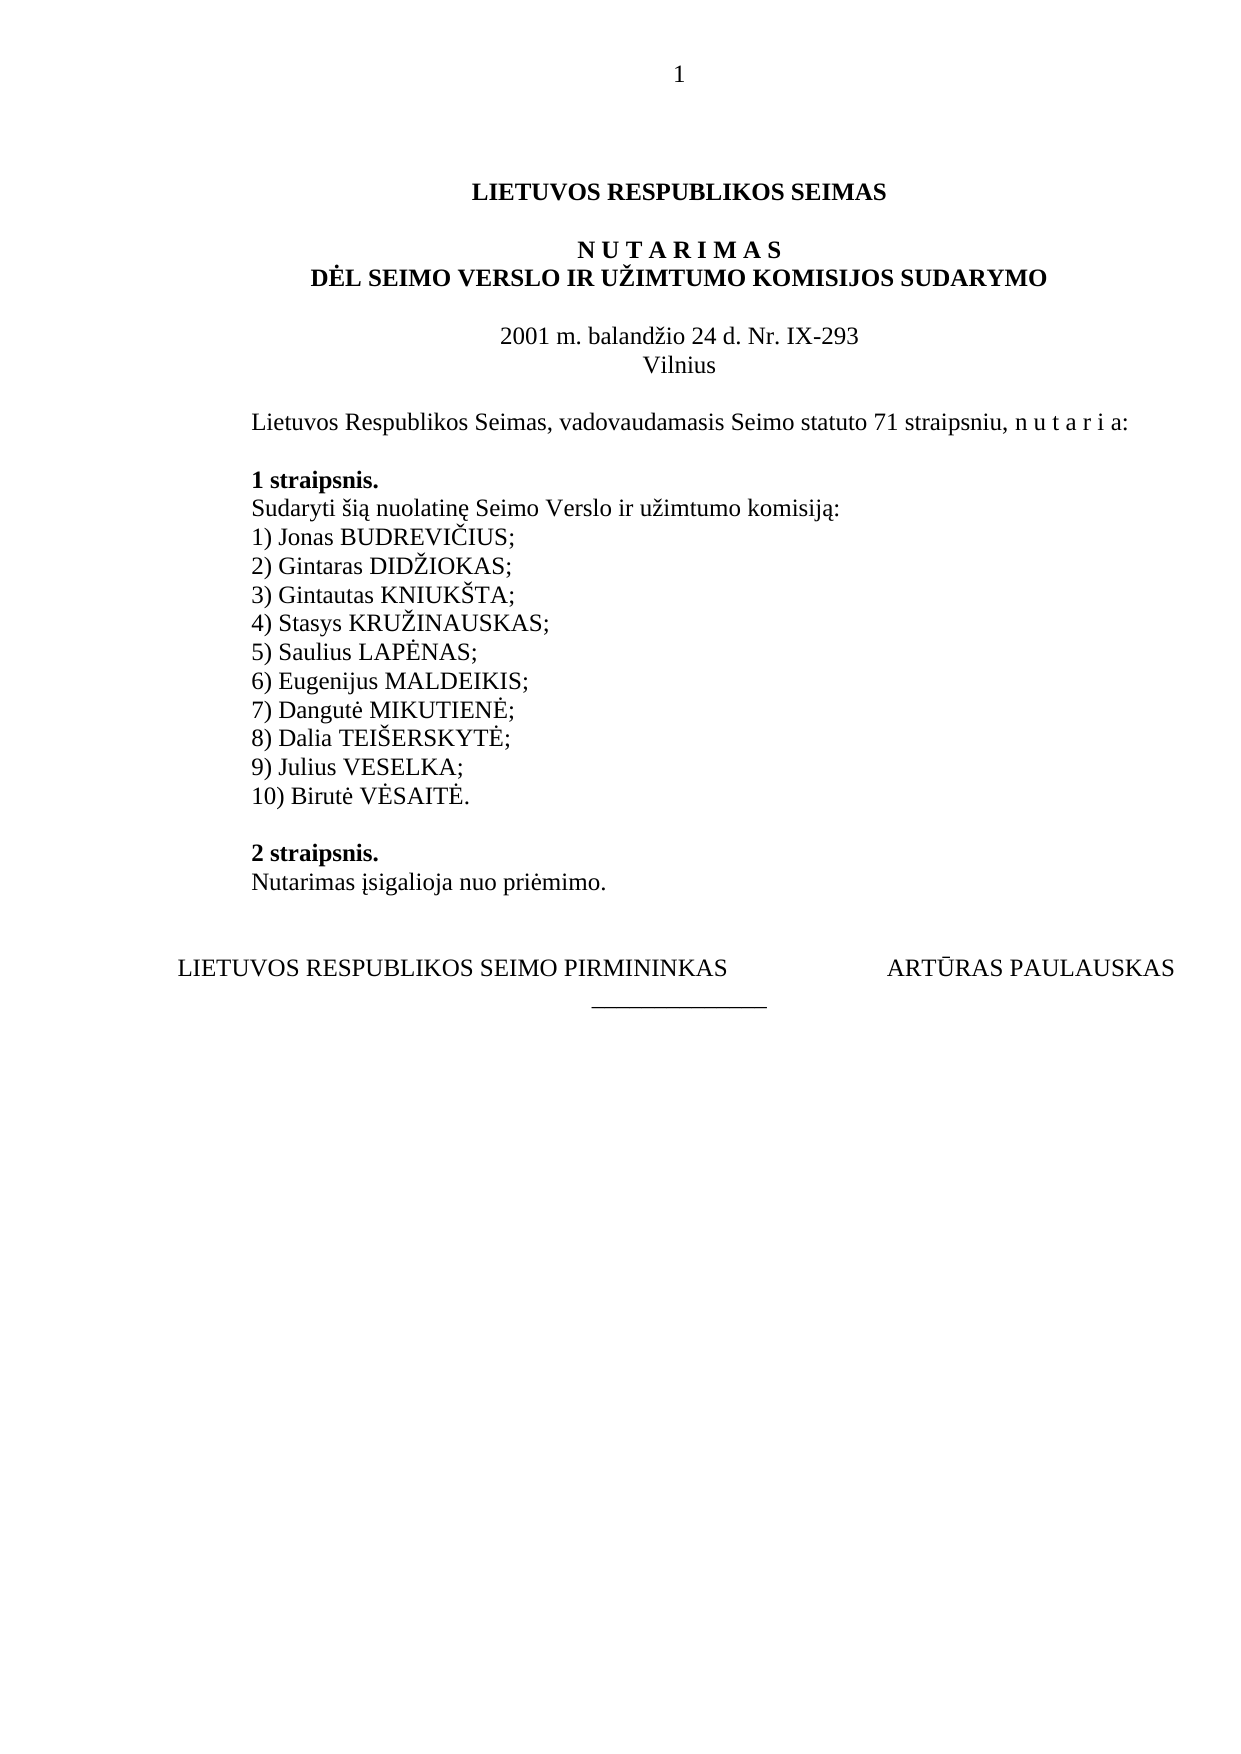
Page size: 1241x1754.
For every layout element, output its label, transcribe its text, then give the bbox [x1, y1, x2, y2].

text 2 straipsnis. [177, 838, 1181, 867]
text 2) Gintaras Didžiokas; [177, 551, 1181, 580]
text ______________ [177, 982, 1181, 1011]
text 2001 m. balandžio 24 d. Nr. IX-293 [177, 321, 1181, 350]
text 9) Julius Veselka; [177, 752, 1181, 781]
text 3) Gintautas Kniukšta; [177, 580, 1181, 608]
text 1) Jonas Budrevičius; [177, 522, 1181, 551]
text 8) Dalia Teišerskytė; [177, 723, 1181, 752]
text Nutarimas įsigalioja nuo priėmimo. [177, 867, 1181, 896]
text LIETUVOS RESPUBLIKOS SEIMAS [177, 177, 1181, 206]
text Vilnius [177, 350, 1181, 378]
text 4) Stasys Kružinauskas; [177, 608, 1181, 637]
text DĖL SEIMO VERSLO IR UŽIMTUMO KOMISIJOS SUDARYMO [177, 263, 1181, 292]
text 1 straipsnis. [177, 465, 1181, 493]
text 7) Dangutė Mikutienė; [177, 695, 1181, 723]
text Lietuvos Respublikos Seimas, vadovaudamasis Seimo statuto 71 straipsniu, nutaria: [177, 407, 1181, 436]
text N U T A R I M A S [177, 235, 1181, 263]
text 10) Birutė Vėsaitė. [177, 781, 1181, 810]
text 5) Saulius Lapėnas; [177, 637, 1181, 666]
text 6) Eugenijus Maldeikis; [177, 666, 1181, 695]
text LIETUVOS RESPUBLIKOS SEIMO PIRMININKAS ARTŪRAS PAULAUSKAS [177, 953, 1181, 982]
text Sudaryti šią nuolatinę Seimo Verslo ir užimtumo komisiją: [177, 493, 1181, 522]
